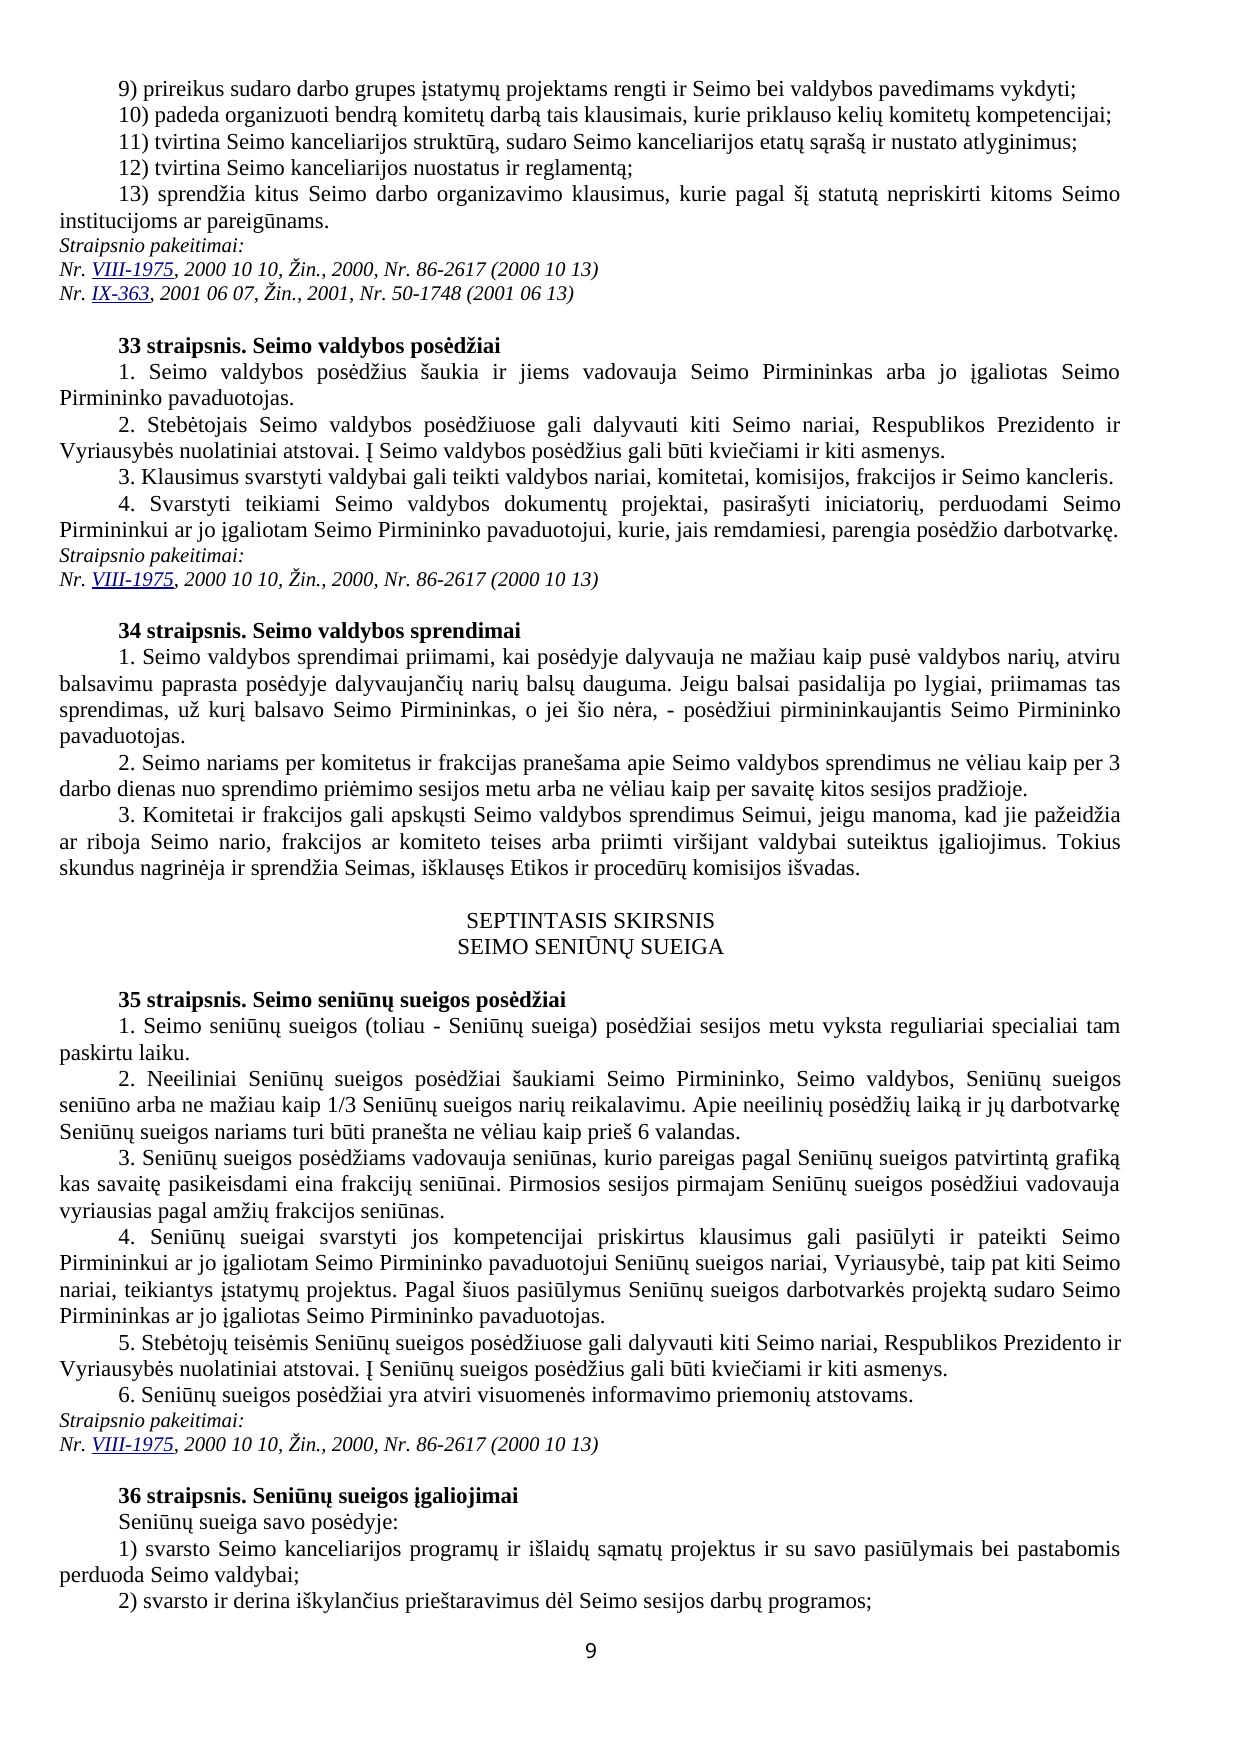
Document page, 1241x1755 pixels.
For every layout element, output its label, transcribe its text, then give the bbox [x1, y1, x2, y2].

text Straipsnio pakeitimai: [59, 542, 1122, 567]
text 12) tvirtina Seimo kanceliarijos nuostatus ir reglamentą; [59, 154, 1122, 180]
text 2. Seimo nariams per komitetus ir frakcijas pranešama apie Seimo valdybos sprendimus ne vėliau kaip per 3 darbo dienas nuo sprendimo priėmimo sesijos metu arba ne vėliau kaip per savaitę kitos sesijos pradžioje. [59, 749, 1122, 801]
text Seniūnų sueiga savo posėdyje: [59, 1508, 1122, 1535]
text 1) svarsto Seimo kanceliarijos programų ir išlaidų sąmatų projektus ir su savo pasiūlymais bei pastabomis perduoda Seimo valdybai; [59, 1535, 1122, 1587]
text 13) sprendžia kitus Seimo darbo organizavimo klausimus, kurie pagal šį statutą nepriskirti kitoms Seimo institucijoms ar pareigūnams. [59, 180, 1122, 233]
text Nr. VIII-1975, 2000 10 10, Žin., 2000, Nr. 86-2617 (2000 10 13) [59, 567, 1122, 591]
text 5. Stebėtojų teisėmis Seniūnų sueigos posėdžiuose gali dalyvauti kiti Seimo nariai, Respublikos Prezidento ir Vyriausybės nuolatiniai atstovai. Į Seniūnų sueigos posėdžius gali būti kviečiami ir kiti asmenys. [59, 1328, 1122, 1381]
text 3. Klausimus svarstyti valdybai gali teikti valdybos nariai, komitetai, komisijos, frakcijos ir Seimo kancleris. [59, 463, 1122, 490]
text Nr. VIII-1975, 2000 10 10, Žin., 2000, Nr. 86-2617 (2000 10 13) [59, 1432, 1122, 1456]
text 3. Seniūnų sueigos posėdžiams vadovauja seniūnas, kurio pareigas pagal Seniūnų sueigos patvirtintą grafiką kas savaitę pasikeisdami eina frakcijų seniūnai. Pirmosios sesijos pirmajam Seniūnų sueigos posėdžiui vadovauja vyriausias pagal amžių frakcijos seniūnas. [59, 1144, 1122, 1223]
text 4. Seniūnų sueigai svarstyti jos kompetencijai priskirtus klausimus gali pasiūlyti ir pateikti Seimo Pirmininkui ar jo įgaliotam Seimo Pirmininko pavaduotojui Seniūnų sueigos nariai, Vyriausybė, taip pat kiti Seimo nariai, teikiantys įstatymų projektus. Pagal šiuos pasiūlymus Seniūnų sueigos darbotvarkės projektą sudaro Seimo Pirmininkas ar jo įgaliotas Seimo Pirmininko pavaduotojas. [59, 1223, 1122, 1328]
text Straipsnio pakeitimai: [59, 1408, 1122, 1432]
text 1. Seimo valdybos posėdžius šaukia ir jiems vadovauja Seimo Pirmininkas arba jo įgaliotas Seimo Pirmininko pavaduotojas. [59, 358, 1122, 411]
text 2) svarsto ir derina iškylančius prieštaravimus dėl Seimo sesijos darbų programos; [59, 1587, 1122, 1614]
text 10) padeda organizuoti bendrą komitetų darbą tais klausimais, kurie priklauso kelių komitetų kompetencijai; [59, 101, 1122, 128]
text 2. Neeiliniai Seniūnų sueigos posėdžiai šaukiami Seimo Pirmininko, Seimo valdybos, Seniūnų sueigos seniūno arba ne mažiau kaip 1/3 Seniūnų sueigos narių reikalavimu. Apie neeilinių posėdžių laiką ir jų darbotvarkę Seniūnų sueigos nariams turi būti pranešta ne vėliau kaip prieš 6 valandas. [59, 1065, 1122, 1144]
text 4. Svarstyti teikiami Seimo valdybos dokumentų projektai, pasirašyti iniciatorių, perduodami Seimo Pirmininkui ar jo įgaliotam Seimo Pirmininko pavaduotojui, kurie, jais remdamiesi, parengia posėdžio darbotvarkę. [59, 490, 1122, 542]
text 9) prireikus sudaro darbo grupes įstatymų projektams rengti ir Seimo bei valdybos pavedimams vykdyti; [59, 75, 1122, 101]
text Straipsnio pakeitimai: [59, 233, 1122, 257]
text 36 straipsnis. Seniūnų sueigos įgaliojimai [59, 1482, 1122, 1508]
text 3. Komitetai ir frakcijos gali apskųsti Seimo valdybos sprendimus Seimui, jeigu manoma, kad jie pažeidžia ar riboja Seimo nario, frakcijos ar komiteto teises arba priimti viršijant valdybai suteiktus įgaliojimus. Tokius skundus nagrinėja ir sprendžia Seimas, išklausęs Etikos ir procedūrų komisijos išvadas. [59, 801, 1122, 881]
text 2. Stebėtojais Seimo valdybos posėdžiuose gali dalyvauti kiti Seimo nariai, Respublikos Prezidento ir Vyriausybės nuolatiniai atstovai. Į Seimo valdybos posėdžius gali būti kviečiami ir kiti asmenys. [59, 411, 1122, 463]
text 6. Seniūnų sueigos posėdžiai yra atviri visuomenės informavimo priemonių atstovams. [59, 1381, 1122, 1408]
text 1. Seimo valdybos sprendimai priimami, kai posėdyje dalyvauja ne mažiau kaip pusė valdybos narių, atviru balsavimu paprasta posėdyje dalyvaujančių narių balsų dauguma. Jeigu balsai pasidalija po lygiai, priimamas tas sprendimas, už kurį balsavo Seimo Pirmininkas, o jei šio nėra, - posėdžiui pirmininkaujantis Seimo Pirmininko pavaduotojas. [59, 643, 1122, 749]
text Nr. IX-363, 2001 06 07, Žin., 2001, Nr. 50-1748 (2001 06 13) [59, 281, 1122, 305]
text 33 straipsnis. Seimo valdybos posėdžiai [59, 332, 1122, 358]
text 11) tvirtina Seimo kanceliarijos struktūrą, sudaro Seimo kanceliarijos etatų sąrašą ir nustato atlyginimus; [59, 128, 1122, 154]
text 34 straipsnis. Seimo valdybos sprendimai [59, 617, 1122, 643]
text 35 straipsnis. Seimo seniūnų sueigos posėdžiai [59, 986, 1122, 1012]
text SEIMO SENIŪNŲ SUEIGA [59, 933, 1122, 959]
text Nr. VIII-1975, 2000 10 10, Žin., 2000, Nr. 86-2617 (2000 10 13) [59, 257, 1122, 281]
text SEPTINTASIS SKIRSNIS [59, 907, 1122, 933]
text 1. Seimo seniūnų sueigos (toliau - Seniūnų sueiga) posėdžiai sesijos metu vyksta reguliariai specialiai tam paskirtu laiku. [59, 1012, 1122, 1065]
